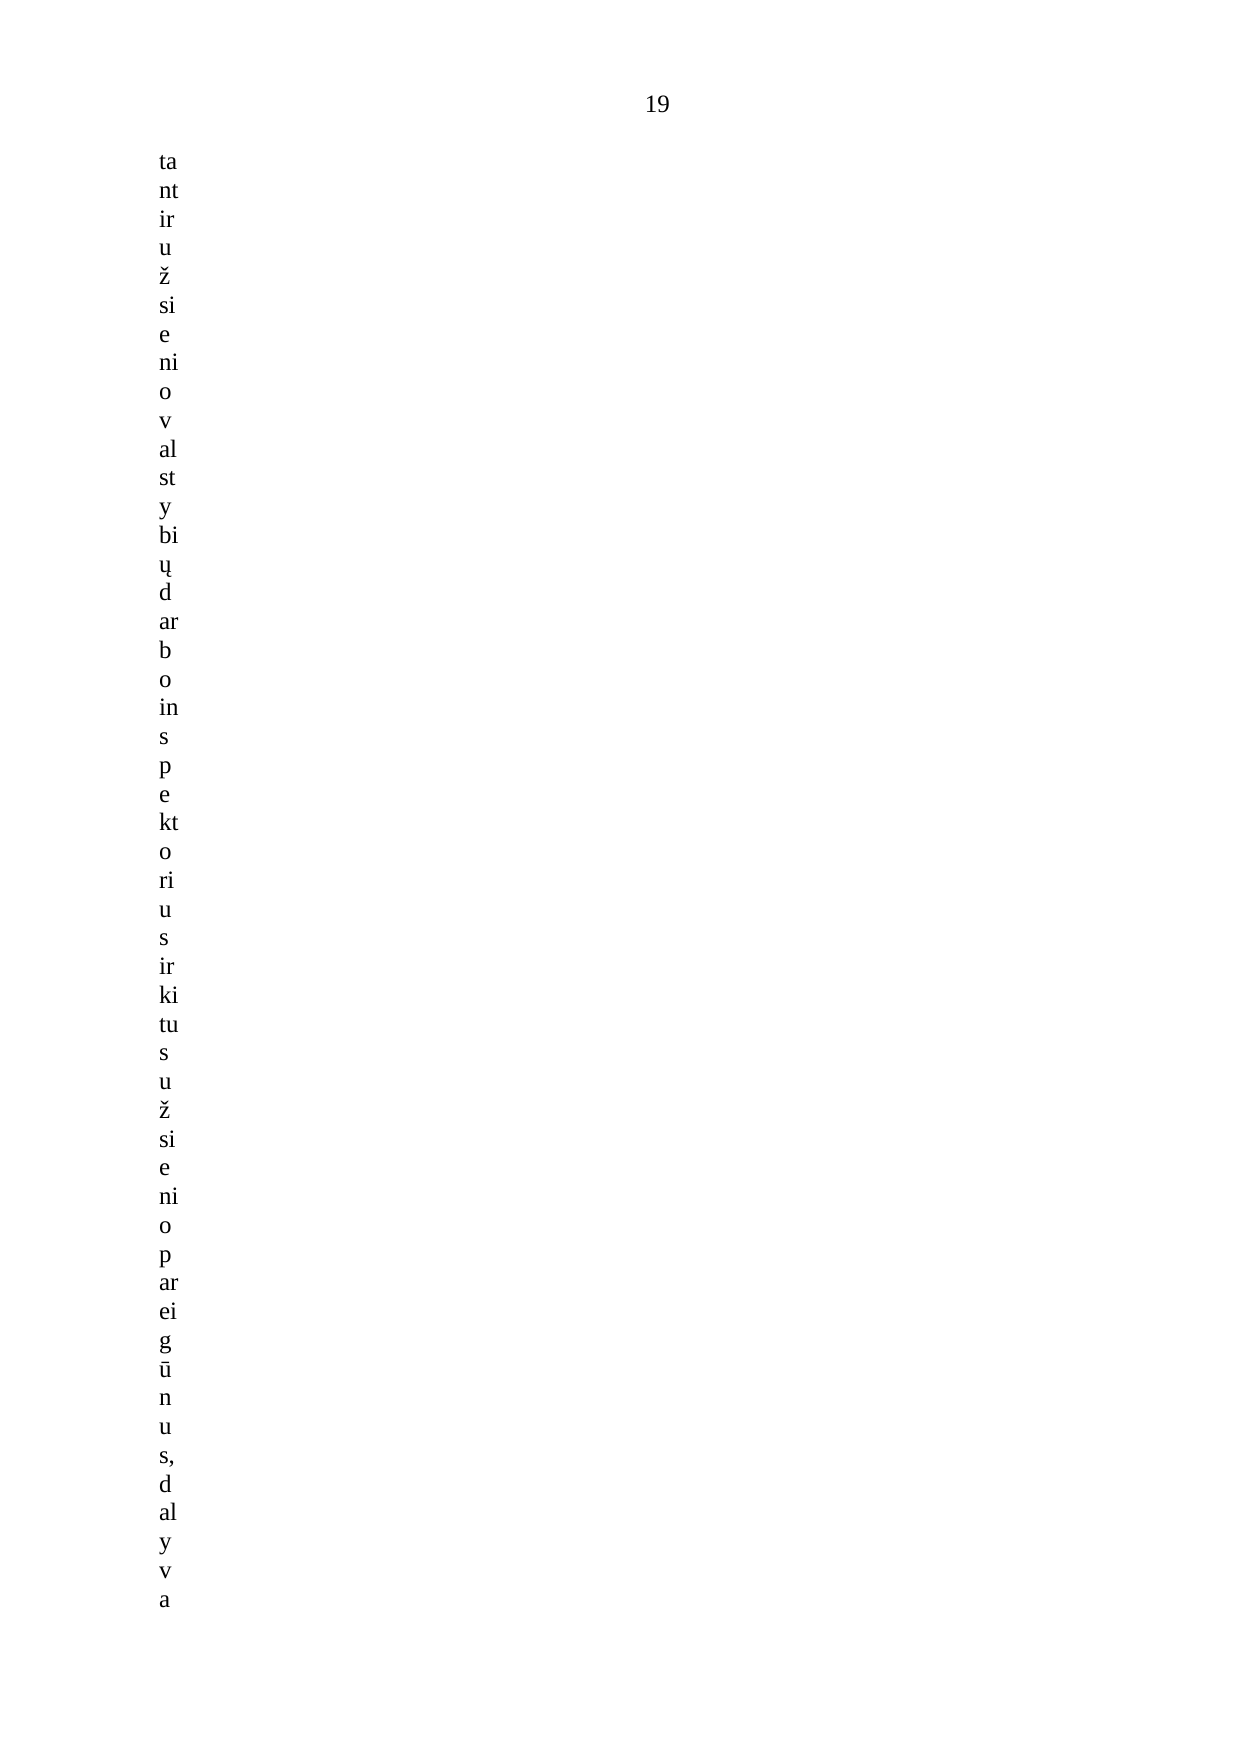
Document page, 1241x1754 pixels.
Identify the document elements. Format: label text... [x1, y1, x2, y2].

table_cell tant ir užsienio valstybių darbo inspektorius ir kitus užsienio pareigūnus, dalyva [148, 146, 191, 1612]
